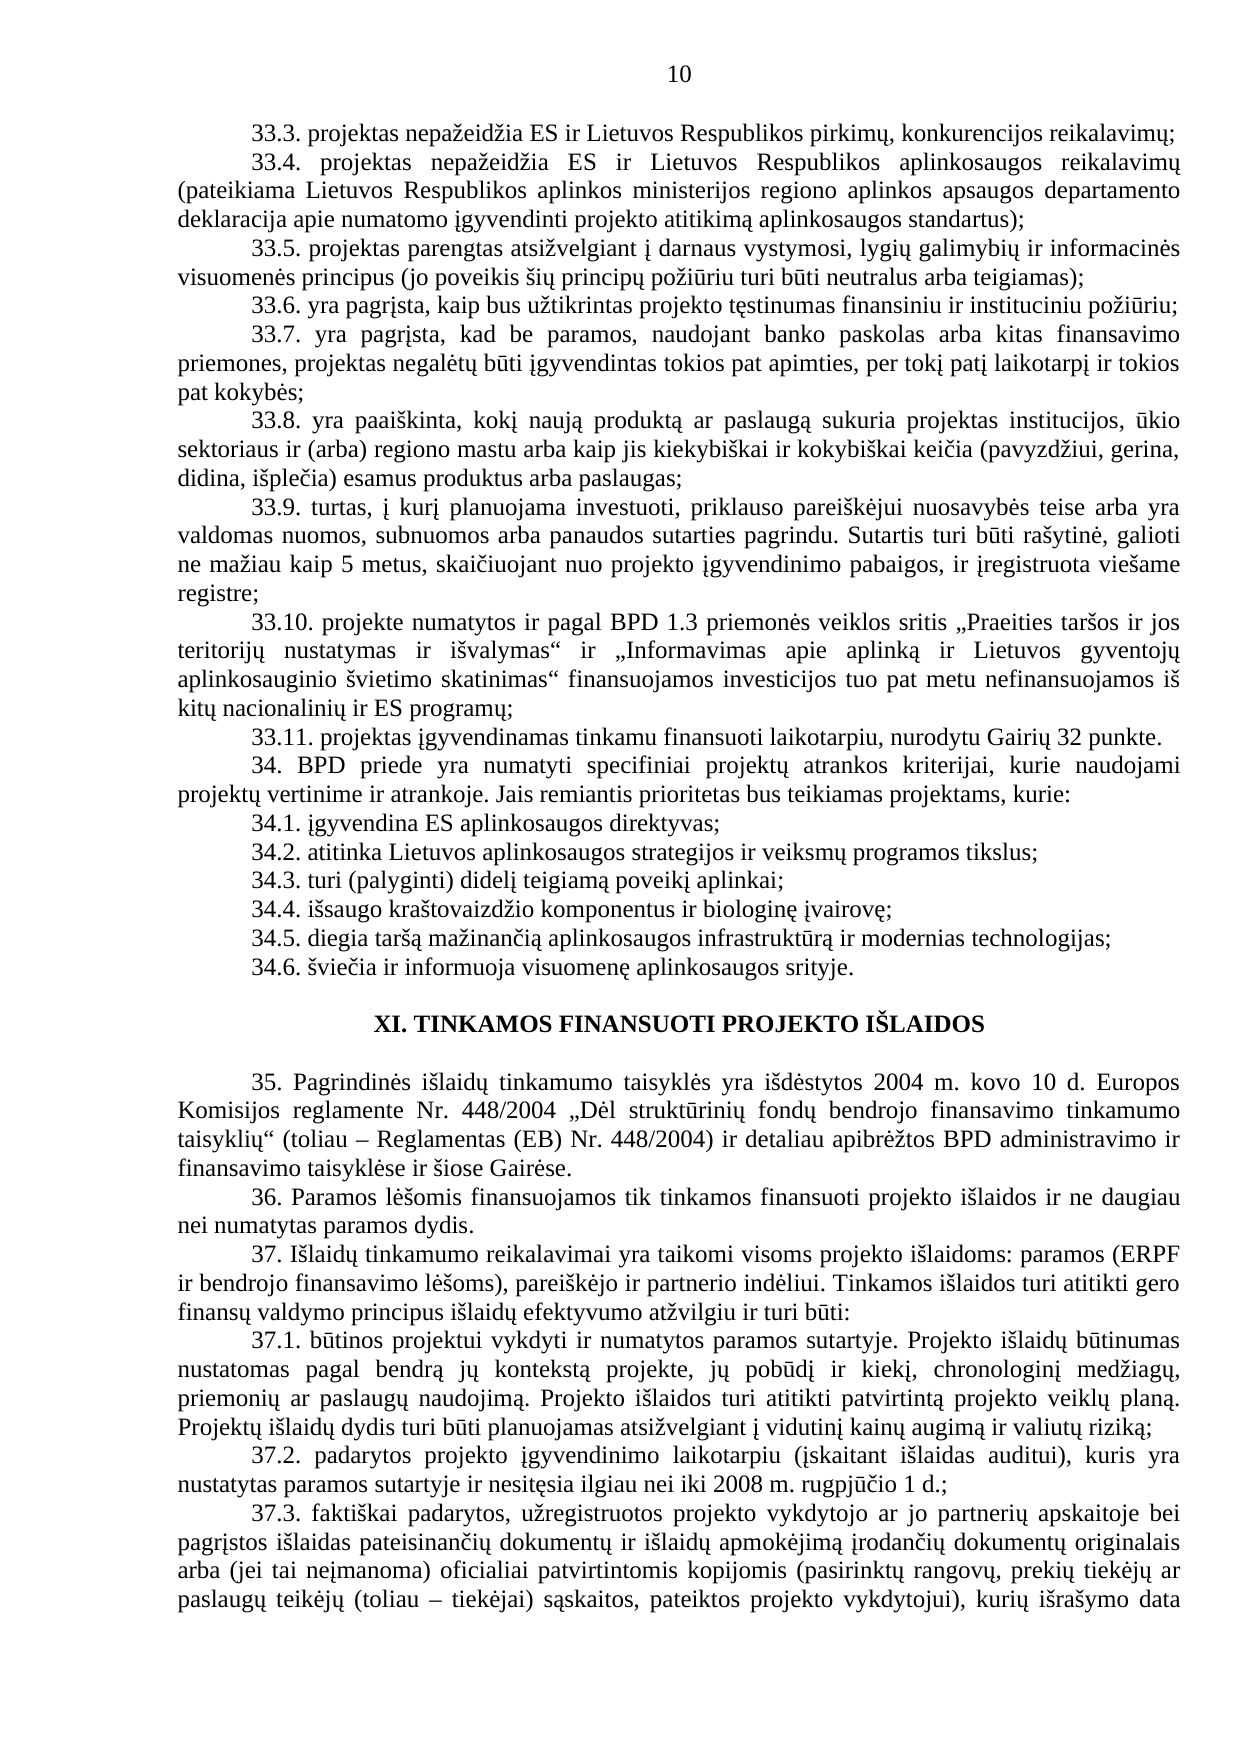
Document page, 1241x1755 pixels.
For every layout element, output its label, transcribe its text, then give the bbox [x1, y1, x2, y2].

text 33.10. projekte numatytos ir pagal BPD 1.3 priemonės veiklos sritis „Praeities taršos ir jos teritorijų nustatymas ir išvalymas“ ir „Informavimas apie aplinką ir Lietuvos gyventojų aplinkosauginio švietimo skatinimas“ finansuojamos investicijos tuo pat metu nefinansuojamos iš kitų nacionalinių ir ES programų; [177, 607, 1181, 722]
text 33.6. yra pagrįsta, kaip bus užtikrintas projekto tęstinumas finansiniu ir instituciniu požiūriu; [177, 291, 1181, 319]
text 33.7. yra pagrįsta, kad be paramos, naudojant banko paskolas arba kitas finansavimo priemones, projektas negalėtų būti įgyvendintas tokios pat apimties, per tokį patį laikotarpį ir tokios pat kokybės; [177, 319, 1181, 406]
text 33.3. projektas nepažeidžia ES ir Lietuvos Respublikos pirkimų, konkurencijos reikalavimų; [177, 118, 1181, 147]
text 33.11. projektas įgyvendinamas tinkamu finansuoti laikotarpiu, nurodytu Gairių 32 punkte. [177, 722, 1181, 751]
text 37.1. būtinos projektui vykdyti ir numatytos paramos sutartyje. Projekto išlaidų būtinumas nustatomas pagal bendrą jų kontekstą projekte, jų pobūdį ir kiekį, chronologinį medžiagų, priemonių ar paslaugų naudojimą. Projekto išlaidos turi atitikti patvirtintą projekto veiklų planą. Projektų išlaidų dydis turi būti planuojamas atsižvelgiant į vidutinį kainų augimą ir valiutų riziką; [177, 1326, 1181, 1441]
text 34.3. turi (palyginti) didelį teigiamą poveikį aplinkai; [177, 866, 1181, 894]
text XI. TINKAMOS FINANSUOTI PROJEKTO IŠLAIDOS [177, 1009, 1181, 1038]
text 37.3. faktiškai padarytos, užregistruotos projekto vykdytojo ar jo partnerių apskaitoje bei pagrįstos išlaidas pateisinančių dokumentų ir išlaidų apmokėjimą įrodančių dokumentų originalais arba (jei tai neįmanoma) oficialiai patvirtintomis kopijomis (pasirinktų rangovų, prekių tiekėjų ar paslaugų teikėjų (toliau – tiekėjai) sąskaitos, pateiktos projekto vykdytojui), kurių išrašymo data [177, 1498, 1181, 1613]
text 33.4. projektas nepažeidžia ES ir Lietuvos Respublikos aplinkosaugos reikalavimų (pateikiama Lietuvos Respublikos aplinkos ministerijos regiono aplinkos apsaugos departamento deklaracija apie numatomo įgyvendinti projekto atitikimą aplinkosaugos standartus); [177, 147, 1181, 233]
text 34.2. atitinka Lietuvos aplinkosaugos strategijos ir veiksmų programos tikslus; [177, 837, 1181, 866]
text 35. Pagrindinės išlaidų tinkamumo taisyklės yra išdėstytos 2004 m. kovo 10 d. Europos Komisijos reglamente Nr. 448/2004 „Dėl struktūrinių fondų bendrojo finansavimo tinkamumo taisyklių“ (toliau – Reglamentas (EB) Nr. 448/2004) ir detaliau apibrėžtos BPD administravimo ir finansavimo taisyklėse ir šiose Gairėse. [177, 1067, 1181, 1182]
text 34.4. išsaugo kraštovaizdžio komponentus ir biologinę įvairovę; [177, 894, 1181, 923]
text 34.1. įgyvendina ES aplinkosaugos direktyvas; [177, 808, 1181, 837]
text 33.8. yra paaiškinta, kokį naują produktą ar paslaugą sukuria projektas institucijos, ūkio sektoriaus ir (arba) regiono mastu arba kaip jis kiekybiškai ir kokybiškai keičia (pavyzdžiui, gerina, didina, išplečia) esamus produktus arba paslaugas; [177, 406, 1181, 492]
text 34.6. šviečia ir informuoja visuomenę aplinkosaugos srityje. [177, 952, 1181, 981]
text 34. BPD priede yra numatyti specifiniai projektų atrankos kriterijai, kurie naudojami projektų vertinime ir atrankoje. Jais remiantis prioritetas bus teikiamas projektams, kurie: [177, 751, 1181, 808]
text 34.5. diegia taršą mažinančią aplinkosaugos infrastruktūrą ir modernias technologijas; [177, 923, 1181, 952]
text 36. Paramos lėšomis finansuojamos tik tinkamos finansuoti projekto išlaidos ir ne daugiau nei numatytas paramos dydis. [177, 1182, 1181, 1239]
text 33.5. projektas parengtas atsižvelgiant į darnaus vystymosi, lygių galimybių ir informacinės visuomenės principus (jo poveikis šių principų požiūriu turi būti neutralus arba teigiamas); [177, 233, 1181, 291]
text 37.2. padarytos projekto įgyvendinimo laikotarpiu (įskaitant išlaidas auditui), kuris yra nustatytas paramos sutartyje ir nesitęsia ilgiau nei iki 2008 m. rugpjūčio 1 d.; [177, 1441, 1181, 1498]
text 33.9. turtas, į kurį planuojama investuoti, priklauso pareiškėjui nuosavybės teise arba yra valdomas nuomos, subnuomos arba panaudos sutarties pagrindu. Sutartis turi būti rašytinė, galioti ne mažiau kaip 5 metus, skaičiuojant nuo projekto įgyvendinimo pabaigos, ir įregistruota viešame registre; [177, 492, 1181, 607]
text 37. Išlaidų tinkamumo reikalavimai yra taikomi visoms projekto išlaidoms: paramos (ERPF ir bendrojo finansavimo lėšoms), pareiškėjo ir partnerio indėliui. Tinkamos išlaidos turi atitikti gero finansų valdymo principus išlaidų efektyvumo atžvilgiu ir turi būti: [177, 1239, 1181, 1326]
